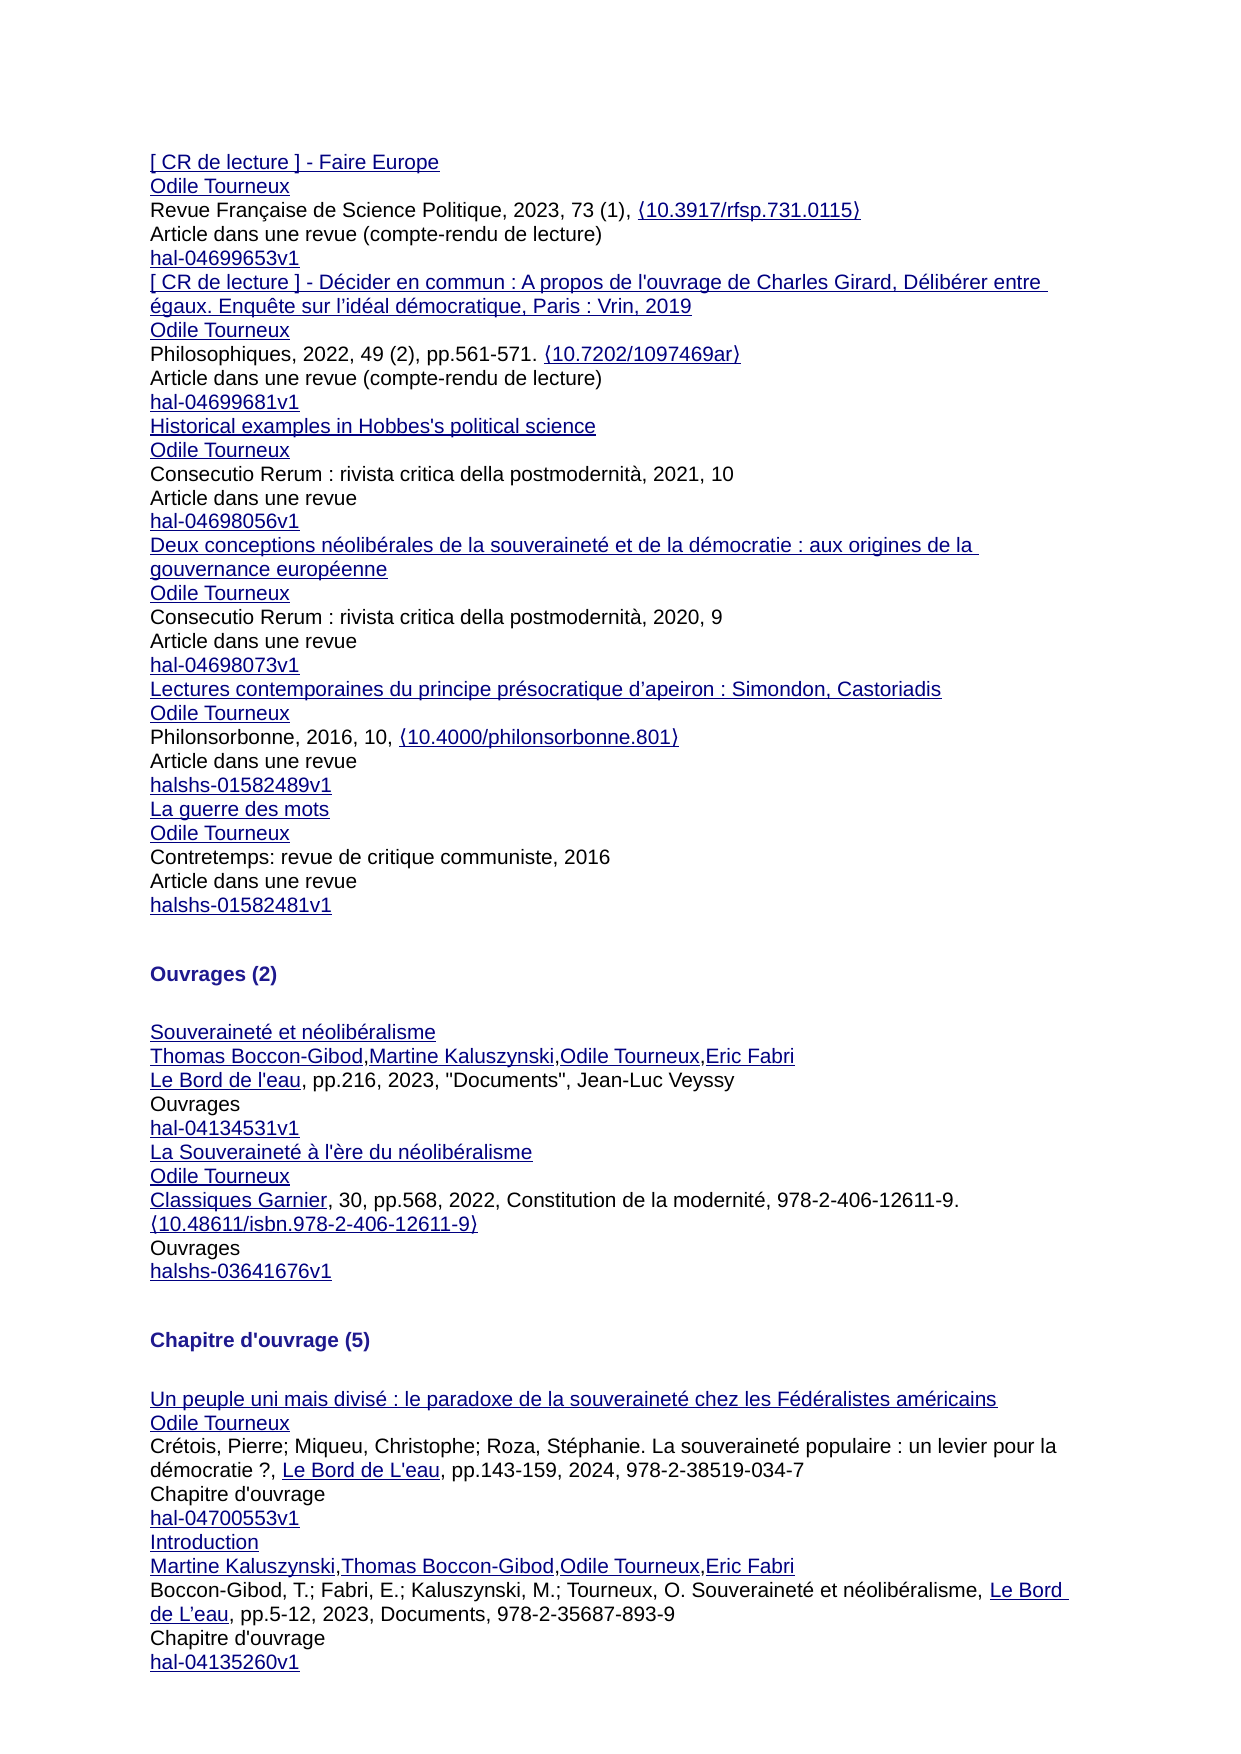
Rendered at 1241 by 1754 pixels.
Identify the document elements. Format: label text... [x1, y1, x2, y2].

table_cell Introduction Martine Kaluszynski,Thomas Boccon-Gibod,Odile Tourneux,Eric Fabri Boccon-Gibod, T.; Fabri, E.; Kaluszynski, M.; Tourneux, O. Souveraineté et néolibéralisme, Le Bord de L’eau, pp.5-12, 2023, Documents, 978-2-35687-893-9 Chapitre d'ouvrage hal-04135260v1 [150, 1530, 1090, 1674]
table_cell [ CR de lecture ] - Décider en commun : A propos de l'ouvrage de Charles Girard, Délibérer entre égaux. Enquête sur l’idéal démocratique, Paris : Vrin, 2019 Odile Tourneux Philosophiques, 2022, 49 (2), pp.561-571. ⟨10.7202/1097469ar⟩ Article dans une revue (compte-rendu de lecture) hal-04699681v1 [150, 270, 1090, 413]
table_cell Deux conceptions néolibérales de la souveraineté et de la démocratie : aux origines de la gouvernance européenne Odile Tourneux Consecutio Rerum : rivista critica della postmodernità, 2020, 9 Article dans une revue hal-04698073v1 [150, 533, 1090, 677]
table_cell Historical examples in Hobbes's political science Odile Tourneux Consecutio Rerum : rivista critica della postmodernità, 2021, 10 Article dans une revue hal-04698056v1 [150, 414, 1090, 533]
table_cell [ CR de lecture ] - Faire Europe Odile Tourneux Revue Française de Science Politique, 2023, 73 (1), ⟨10.3917/rfsp.731.0115⟩ Article dans une revue (compte-rendu de lecture) hal-04699653v1 [150, 150, 1090, 270]
table_cell La Souveraineté à l'ère du néolibéralisme Odile Tourneux Classiques Garnier, 30, pp.568, 2022, Constitution de la modernité, 978-2-406-12611-9. ⟨10.48611/isbn.978-2-406-12611-9⟩ Ouvrages halshs-03641676v1 [150, 1140, 1090, 1283]
table_cell Lectures contemporaines du principe présocratique d’apeiron : Simondon, Castoriadis Odile Tourneux Philonsorbonne, 2016, 10, ⟨10.4000/philonsorbonne.801⟩ Article dans une revue halshs-01582489v1 [150, 677, 1090, 797]
table_header Souveraineté et néolibéralisme Thomas Boccon-Gibod,Martine Kaluszynski,Odile Tourneux,Eric Fabri Le Bord de l'eau, pp.216, 2023, "Documents", Jean-Luc Veyssy Ouvrages hal-04134531v1 [150, 1020, 1090, 1139]
table_cell La guerre des mots Odile Tourneux Contretemps: revue de critique communiste, 2016 Article dans une revue halshs-01582481v1 [150, 797, 1090, 917]
table_header Un peuple uni mais divisé : le paradoxe de la souveraineté chez les Fédéralistes américains Odile Tourneux Crétois, Pierre; Miqueu, Christophe; Roza, Stéphanie. La souveraineté populaire : un levier pour la démocratie ?, Le Bord de L'eau, pp.143-159, 2024, 978-2-38519-034-7 Chapitre d'ouvrage hal-04700553v1 [150, 1386, 1090, 1530]
subtitle Chapitre d'ouvrage (5) [150, 1328, 1090, 1352]
subtitle Ouvrages (2) [150, 961, 1090, 985]
